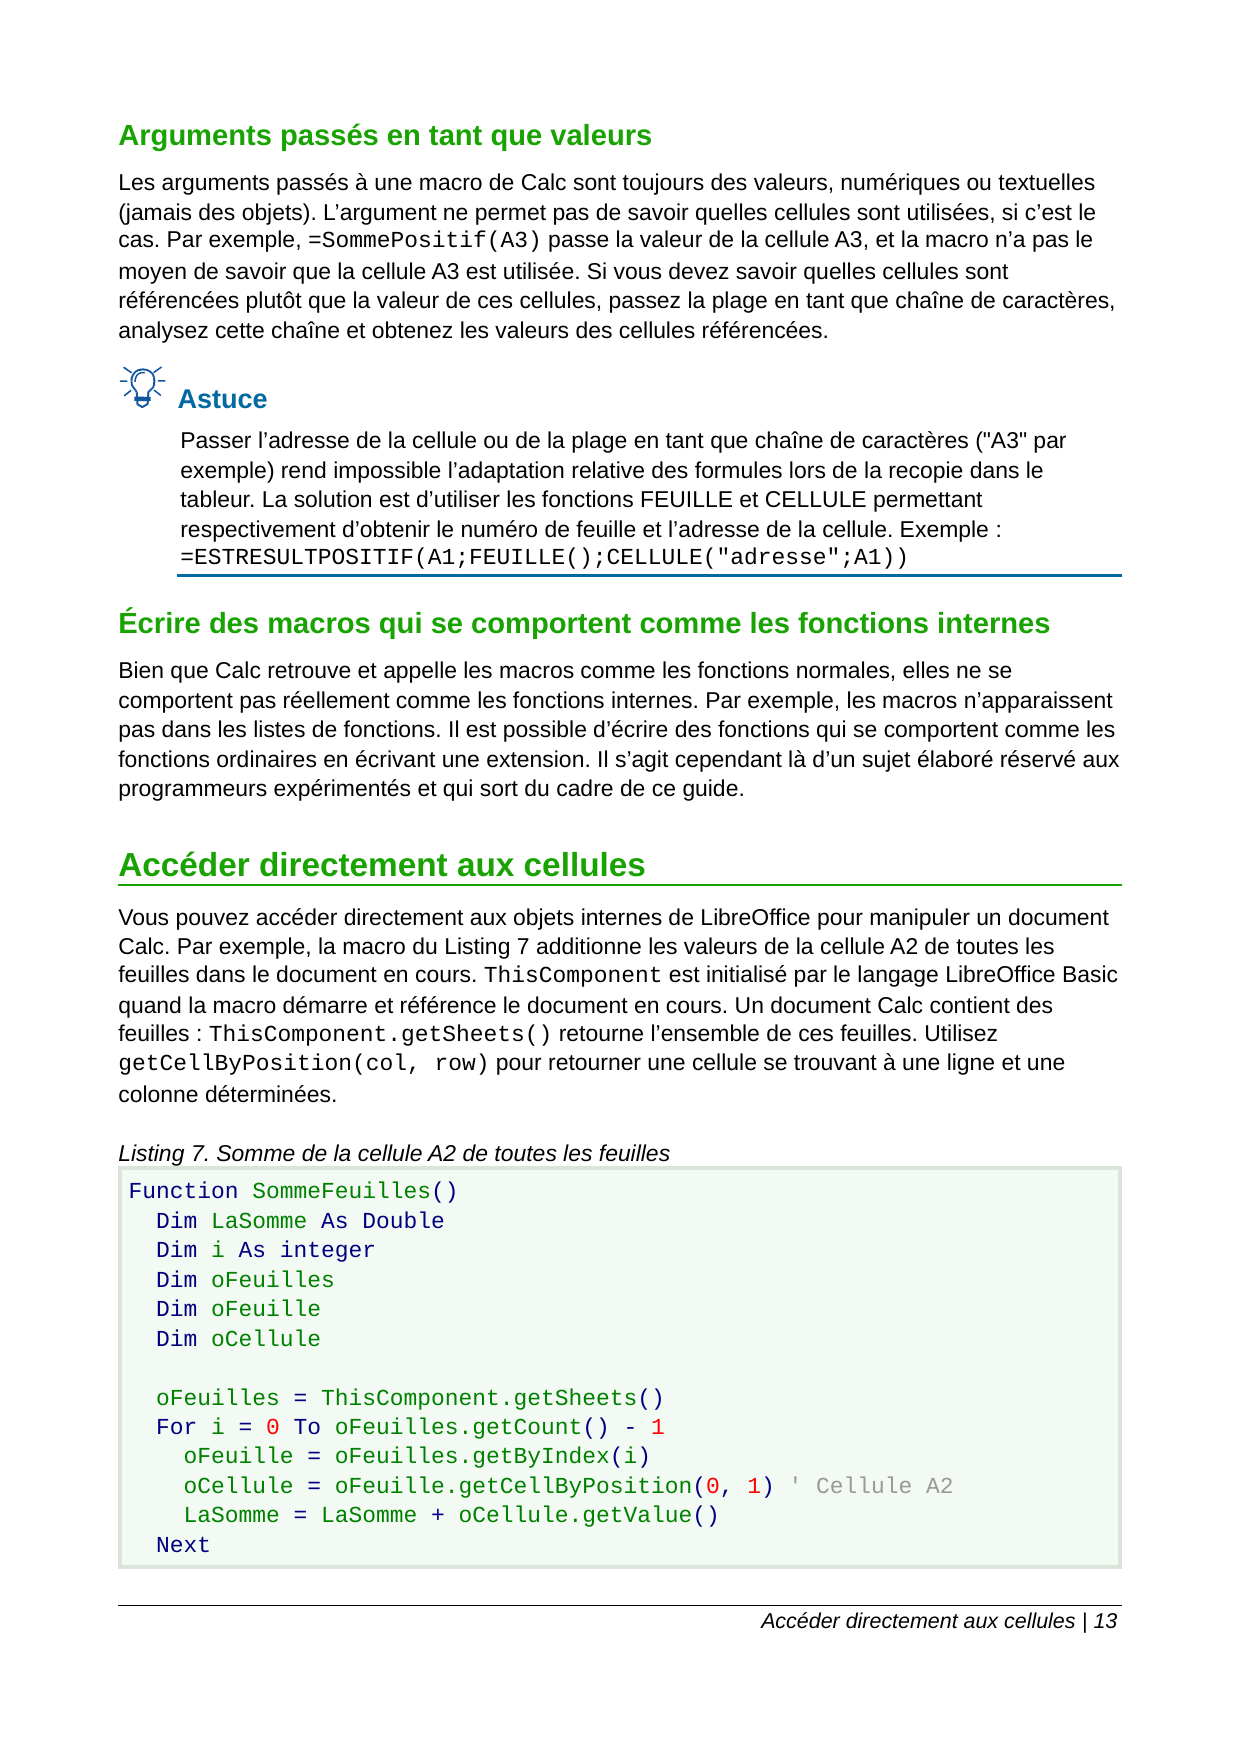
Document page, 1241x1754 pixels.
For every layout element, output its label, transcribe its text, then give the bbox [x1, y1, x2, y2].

text Dim oFeuilles [122, 1254, 1118, 1284]
text Dim LaSomme As Double [122, 1195, 1118, 1225]
text Dim oCellule [122, 1313, 1118, 1343]
list Astuce [118, 365, 1122, 414]
text Function SommeFeuilles() [122, 1170, 1118, 1195]
text oFeuilles = ThisComponent.getSheets() [122, 1372, 1118, 1402]
text Passer l’adresse de la cellule ou de la plage en tant que chaîne de caractères ("A3" par exemple) rend impossible l’adaptation relative des formules lors de la recopie dans le tableur. La solution est d’utiliser les fonctions FEUILLE et CELLULE permettant respectivement d’obtenir le numéro de feuille et l’adresse de la cellule. Exemple : =ESTRESULTPOSITIF(A1;FEUILLE();CELLULE("adresse";A1)) [177, 421, 1122, 574]
text Next [122, 1520, 1118, 1565]
text Dim oFeuille [122, 1284, 1118, 1313]
text oFeuille = oFeuilles.getByIndex(i) [122, 1431, 1118, 1461]
subtitle Arguments passés en tant que valeurs [118, 118, 1122, 152]
text For i = 0 To oFeuilles.getCount() - 1 [122, 1402, 1118, 1431]
text oCellule = oFeuille.getCellByPosition(0, 1) ' Cellule A2 [122, 1461, 1118, 1490]
text LaSomme = LaSomme + oCellule.getValue() [122, 1490, 1118, 1520]
text Les arguments passés à une macro de Calc sont toujours des valeurs, numériques ou textuelles (jamais des objets). L’argument ne permet pas de savoir quelles cellules sont utilisées, si c’est le cas. Par exemple, =SommePositif(A3) passe la valeur de la cellule A3, et la macro n’a pas le moyen de savoir que la cellule A3 est utilisée. Si vous devez savoir quelles cellules sont référencées plutôt que la valeur de ces cellules, passez la plage en tant que chaîne de caractères, analysez cette chaîne et obtenez les valeurs des cellules référencées. [118, 166, 1122, 343]
text Listing 7. Somme de la cellule A2 de toutes les feuilles [118, 1136, 1122, 1166]
text Bien que Calc retrouve et appelle les macros comme les fonctions normales, elles ne se comportent pas réellement comme les fonctions internes. Par exemple, les macros n’apparaissent pas dans les listes de fonctions. Il est possible d’écrire des fonctions qui se comportent comme les fonctions ordinaires en écrivant une extension. Il s’agit cependant là d’un sujet élaboré réservé aux programmeurs expérimentés et qui sort du cadre de ce guide. [118, 654, 1122, 801]
text Vous pouvez accéder directement aux objets internes de LibreOffice pour manipuler un document Calc. Par exemple, la macro du Listing 7 additionne les valeurs de la cellule A2 de toutes les feuilles dans le document en cours. ThisComponent est initialisé par le langage LibreOffice Basic quand la macro démarre et référence le document en cours. Un document Calc contient des feuilles : ThisComponent.getSheets() retourne l’ensemble de ces feuilles. Utilisez getCellByPosition(col, row) pour retourner une cellule se trouvant à une ligne et une colonne déterminées. [118, 901, 1122, 1107]
subtitle Accéder directement aux cellules [118, 845, 1122, 884]
text Dim i As integer [122, 1225, 1118, 1254]
subtitle Écrire des macros qui se comportent comme les fonctions internes [118, 606, 1122, 639]
